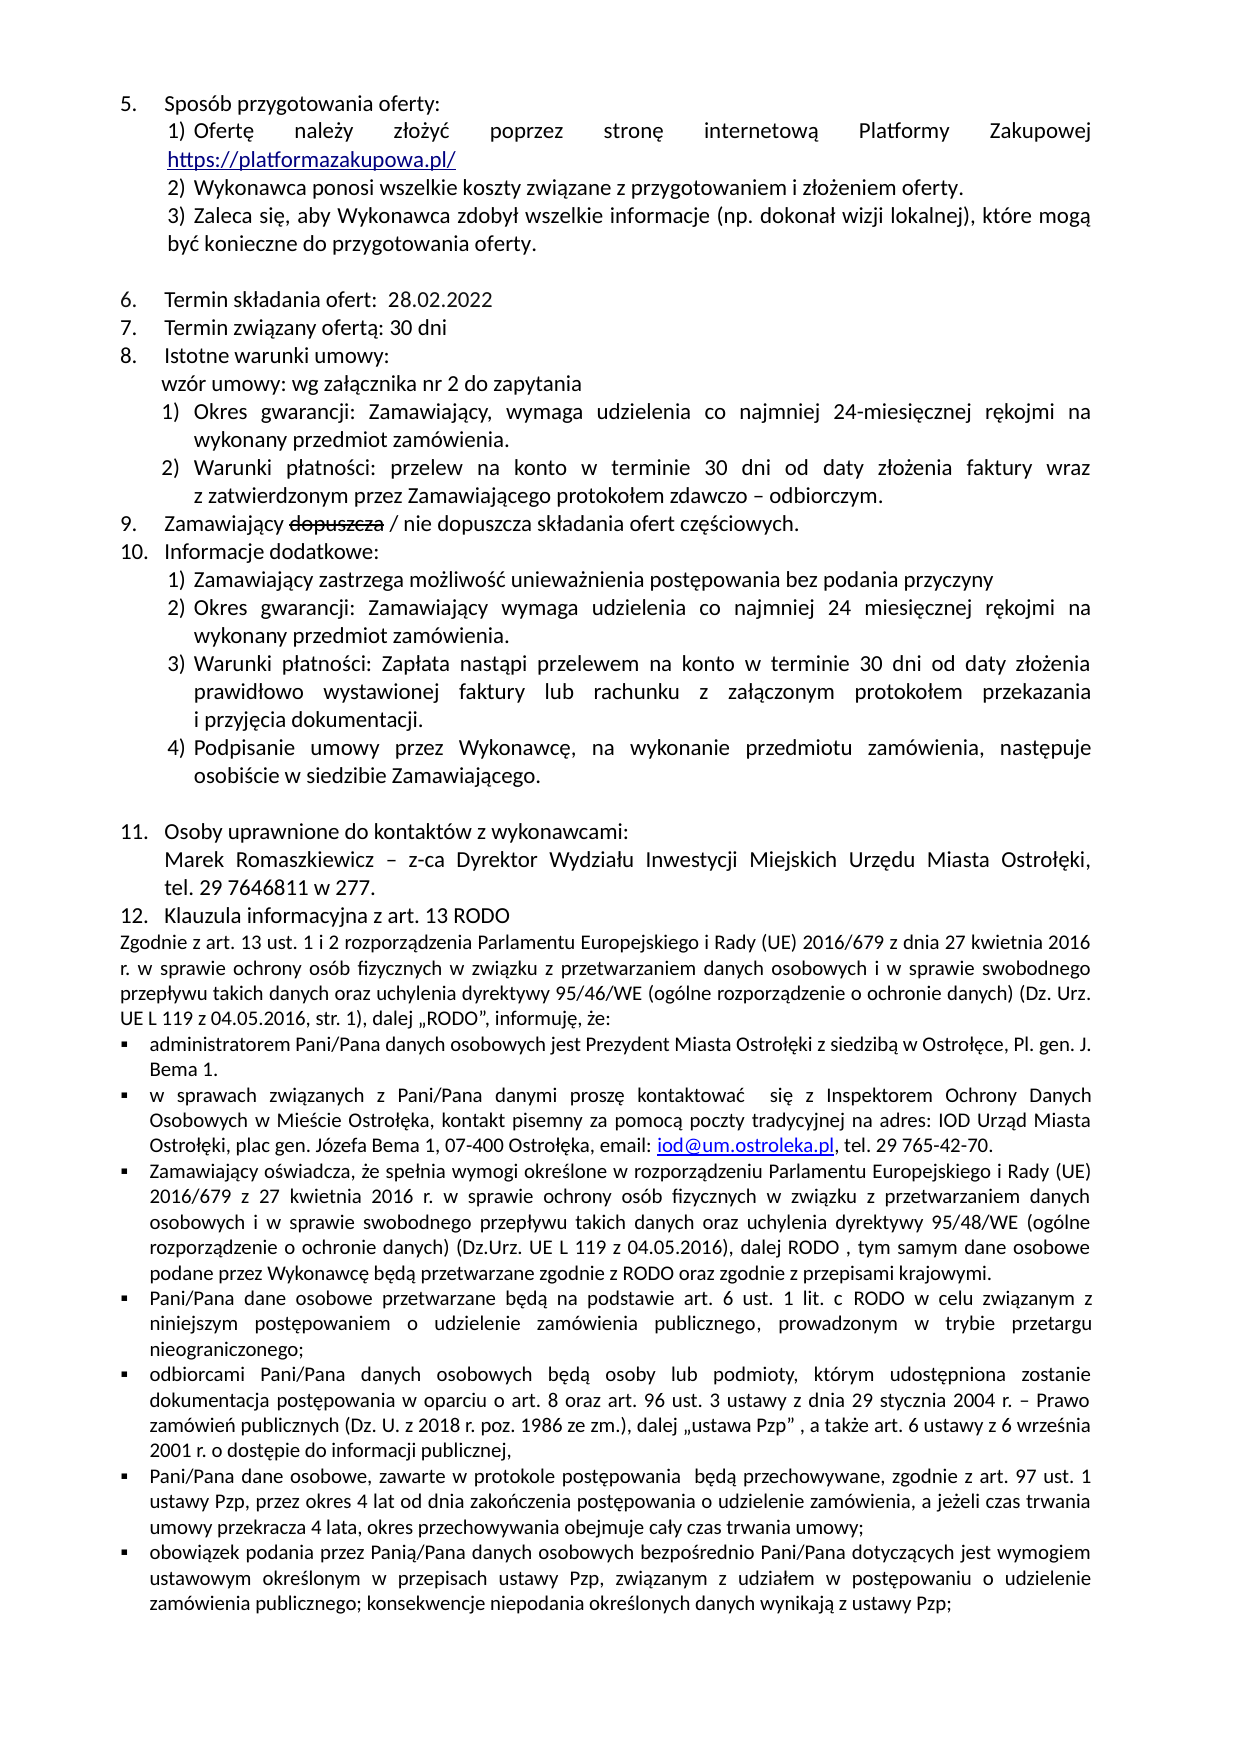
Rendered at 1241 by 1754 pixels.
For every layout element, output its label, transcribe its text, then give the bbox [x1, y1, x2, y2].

list administratorem Pani/Pana danych osobowych jest Prezydent Miasta Ostrołęki z siedzibą w Ostrołęce, Pl. gen. J. Bema 1. [120, 1031, 1093, 1082]
list Zamawiający dopuszcza / nie dopuszcza składania ofert częściowych. [120, 509, 1093, 537]
list Pani/Pana dane osobowe, zawarte w protokole postępowania będą przechowywane, zgodnie z art. 97 ust. 1 ustawy Pzp, przez okres 4 lat od dnia zakończenia postępowania o udzielenie zamówienia, a jeżeli czas trwania umowy przekracza 4 lata, okres przechowywania obejmuje cały czas trwania umowy; [120, 1463, 1093, 1539]
text Marek Romaszkiewicz – z-ca Dyrektor Wydziału Inwestycji Miejskich Urzędu Miasta Ostrołęki, tel. 29 7646811 w 277. [164, 845, 1093, 901]
list Warunki płatności: przelew na konto w terminie 30 dni od daty złożenia faktury wraz z zatwierdzonym przez Zamawiającego protokołem zdawczo – odbiorczym. [161, 453, 1093, 509]
list Termin składania ofert: 28.02.2022 [120, 285, 1093, 313]
list Informacje dodatkowe: [120, 537, 1093, 565]
list Zamawiający oświadcza, że spełnia wymogi określone w rozporządzeniu Parlamentu Europejskiego i Rady (UE) 2016/679 z 27 kwietnia 2016 r. w sprawie ochrony osób fizycznych w związku z przetwarzaniem danych osobowych i w sprawie swobodnego przepływu takich danych oraz uchylenia dyrektywy 95/48/WE (ogólne rozporządzenie o ochronie danych) (Dz.Urz. UE L 119 z 04.05.2016), dalej RODO , tym samym dane osobowe podane przez Wykonawcę będą przetwarzane zgodnie z RODO oraz zgodnie z przepisami krajowymi. [120, 1158, 1093, 1285]
list Zamawiający zastrzega możliwość unieważnienia postępowania bez podania przyczyny [167, 565, 1093, 593]
list Wykonawca ponosi wszelkie koszty związane z przygotowaniem i złożeniem oferty. [167, 173, 1093, 201]
list Sposób przygotowania oferty: [120, 89, 1093, 117]
list Osoby uprawnione do kontaktów z wykonawcami: [120, 817, 1093, 845]
list Okres gwarancji: Zamawiający wymaga udzielenia co najmniej 24 miesięcznej rękojmi na wykonany przedmiot zamówienia. [167, 593, 1093, 649]
list odbiorcami Pani/Pana danych osobowych będą osoby lub podmioty, którym udostępniona zostanie dokumentacja postępowania w oparciu o art. 8 oraz art. 96 ust. 3 ustawy z dnia 29 stycznia 2004 r. – Prawo zamówień publicznych (Dz. U. z 2018 r. poz. 1986 ze zm.), dalej „ustawa Pzp” , a także art. 6 ustawy z 6 września 2001 r. o dostępie do informacji publicznej, [120, 1361, 1093, 1463]
list w sprawach związanych z Pani/Pana danymi proszę kontaktować się z Inspektorem Ochrony Danych Osobowych w Mieście Ostrołęka, kontakt pisemny za pomocą poczty tradycyjnej na adres: IOD Urząd Miasta Ostrołęki, plac gen. Józefa Bema 1, 07-400 Ostrołęka, email: iod@um.ostroleka.pl, tel. 29 765-42-70. [120, 1082, 1093, 1158]
list Ofertę należy złożyć poprzez stronę internetową Platformy Zakupowej https://platformazakupowa.pl/ [167, 117, 1093, 173]
list Termin związany ofertą: 30 dni [120, 313, 1093, 341]
text wzór umowy: wg załącznika nr 2 do zapytania [161, 369, 1093, 397]
list Zaleca się, aby Wykonawca zdobył wszelkie informacje (np. dokonał wizji lokalnej), które mogą być konieczne do przygotowania oferty. [167, 201, 1093, 257]
list Pani/Pana dane osobowe przetwarzane będą na podstawie art. 6 ust. 1 lit. c RODO w celu związanym z niniejszym postępowaniem o udzielenie zamówienia publicznego, prowadzonym w trybie przetargu nieograniczonego; [120, 1285, 1093, 1361]
list obowiązek podania przez Panią/Pana danych osobowych bezpośrednio Pani/Pana dotyczących jest wymogiem ustawowym określonym w przepisach ustawy Pzp, związanym z udziałem w postępowaniu o udzielenie zamówienia publicznego; konsekwencje niepodania określonych danych wynikają z ustawy Pzp; [120, 1539, 1093, 1616]
list Klauzula informacyjna z art. 13 RODO [120, 901, 1093, 929]
list Okres gwarancji: Zamawiający, wymaga udzielenia co najmniej 24-miesięcznej rękojmi na wykonany przedmiot zamówienia. [161, 397, 1093, 453]
list Istotne warunki umowy: [120, 341, 1093, 369]
text Zgodnie z art. 13 ust. 1 i 2 rozporządzenia Parlamentu Europejskiego i Rady (UE) 2016/679 z dnia 27 kwietnia 2016 r. w sprawie ochrony osób fizycznych w związku z przetwarzaniem danych osobowych i w sprawie swobodnego przepływu takich danych oraz uchylenia dyrektywy 95/46/WE (ogólne rozporządzenie o ochronie danych) (Dz. Urz. UE L 119 z 04.05.2016, str. 1), dalej „RODO”, informuję, że: [120, 929, 1093, 1031]
list Podpisanie umowy przez Wykonawcę, na wykonanie przedmiotu zamówienia, następuje osobiście w siedzibie Zamawiającego. [167, 733, 1093, 789]
list Warunki płatności: Zapłata nastąpi przelewem na konto w terminie 30 dni od daty złożenia prawidłowo wystawionej faktury lub rachunku z załączonym protokołem przekazania i przyjęcia dokumentacji. [167, 649, 1093, 733]
